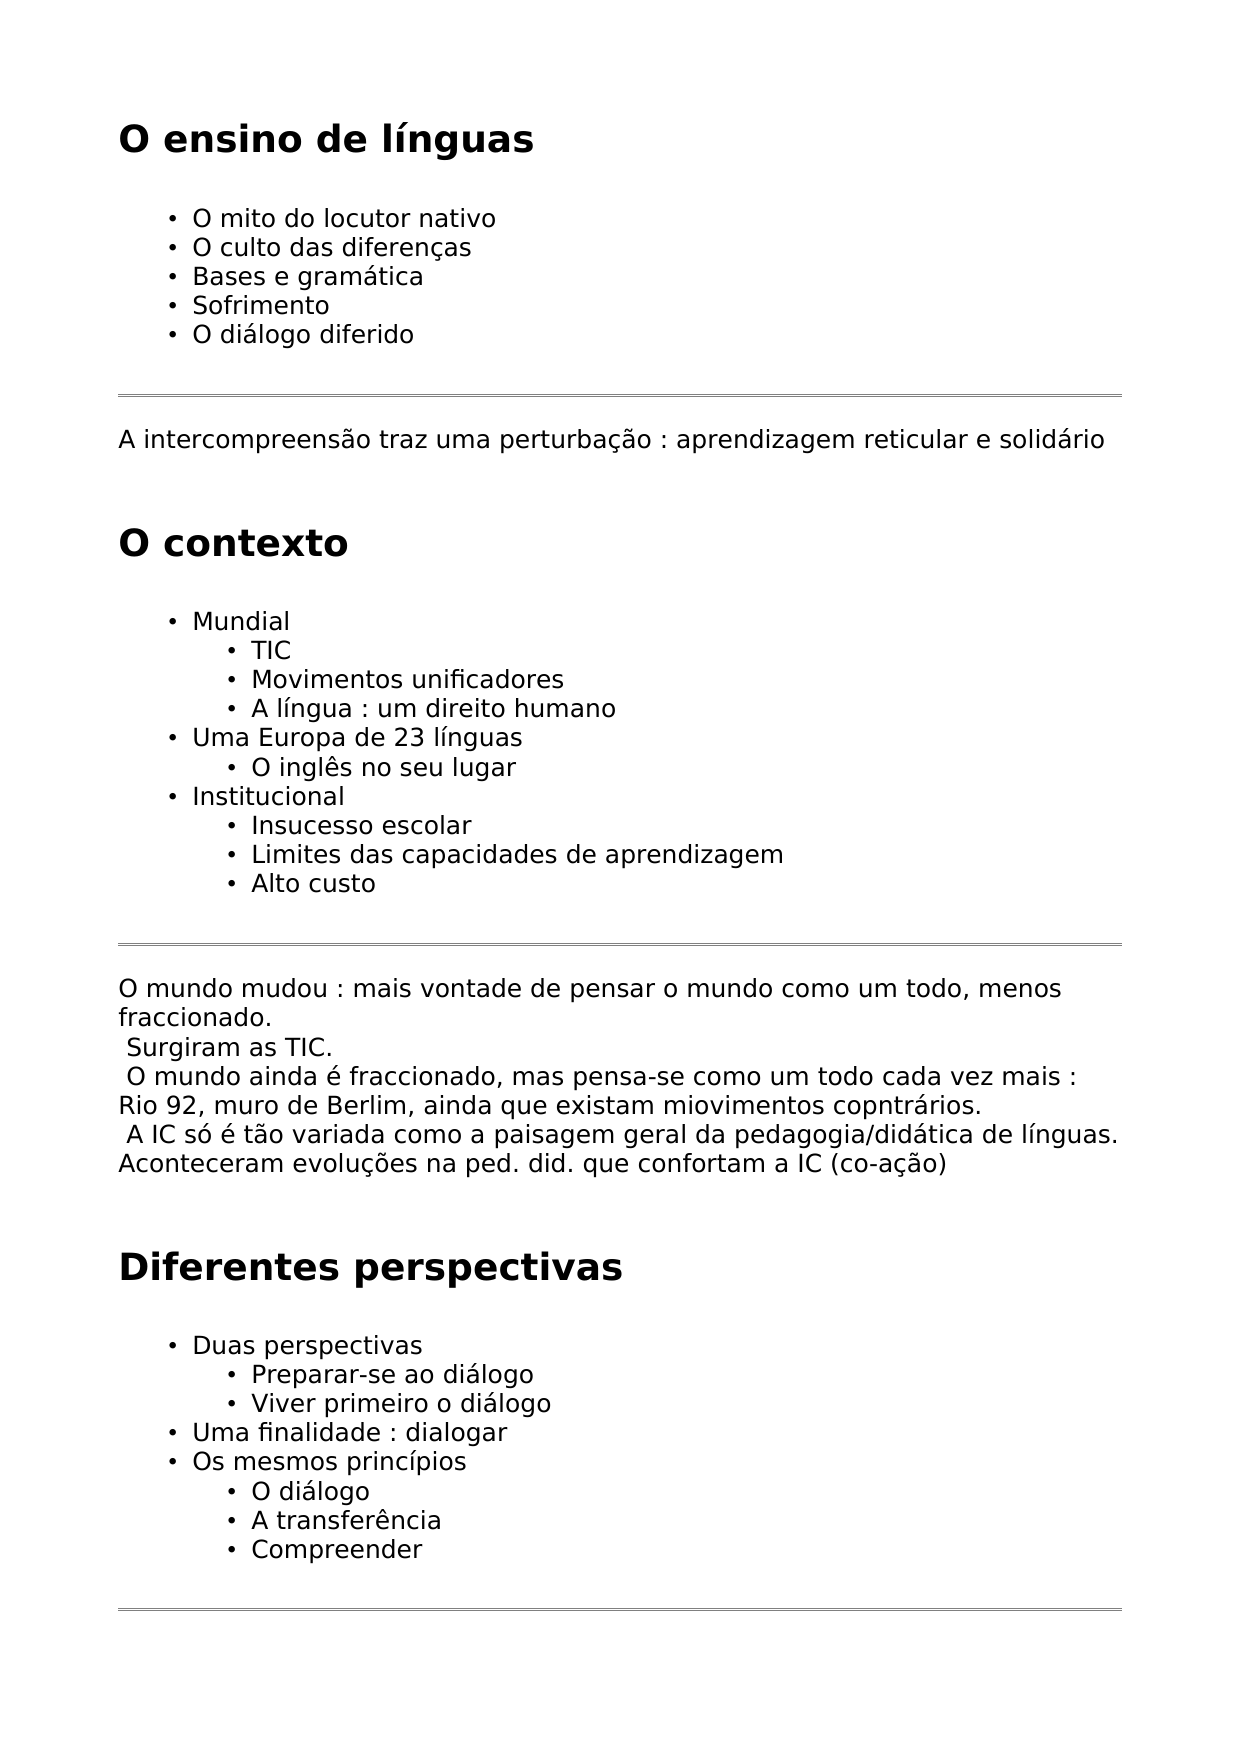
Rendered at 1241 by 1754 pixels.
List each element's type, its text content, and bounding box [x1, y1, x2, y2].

list Institucional [177, 782, 1122, 811]
list Preparar-se ao diálogo [236, 1360, 1122, 1389]
list Uma Europa de 23 línguas [177, 723, 1122, 753]
list Insucesso escolar [236, 811, 1122, 840]
list A língua : um direito humano [236, 694, 1122, 723]
list Sofrimento [177, 291, 1122, 320]
list A transferência [236, 1506, 1122, 1535]
list O culto das diferenças [177, 233, 1122, 262]
list O diálogo [236, 1477, 1122, 1506]
list Movimentos unificadores [236, 665, 1122, 694]
list Compreender [236, 1535, 1122, 1564]
list Uma finalidade : dialogar [177, 1418, 1122, 1447]
list Limites das capacidades de aprendizagem [236, 840, 1122, 869]
list O mito do locutor nativo [177, 204, 1122, 233]
list O diálogo diferido [177, 320, 1122, 349]
text O mundo mudou : mais vontade de pensar o mundo como um todo, menos fraccionado. Surgiram as TIC. O mundo ainda é fraccionado, mas pensa-se como um todo cada vez mais : Rio 92, muro de Berlim, ainda que existam miovimentos copntrários. A IC só é tão variada como a paisagem geral da pedagogia/didática de línguas. Aconteceram evoluções na ped. did. que confortam a IC (co-ação) [118, 974, 1122, 1208]
list Mundial [177, 607, 1122, 636]
subtitle O contexto [118, 521, 1122, 565]
list O inglês no seu lugar [236, 753, 1122, 782]
list Alto custo [236, 869, 1122, 898]
list Bases e gramática [177, 262, 1122, 291]
subtitle O ensino de línguas [118, 118, 1122, 162]
list Viver primeiro o diálogo [236, 1389, 1122, 1418]
list Duas perspectivas [177, 1331, 1122, 1360]
list Os mesmos princípios [177, 1447, 1122, 1477]
subtitle Diferentes perspectivas [118, 1245, 1122, 1289]
text A intercompreensão traz uma perturbação : aprendizagem reticular e solidário [118, 425, 1122, 484]
list TIC [236, 636, 1122, 665]
